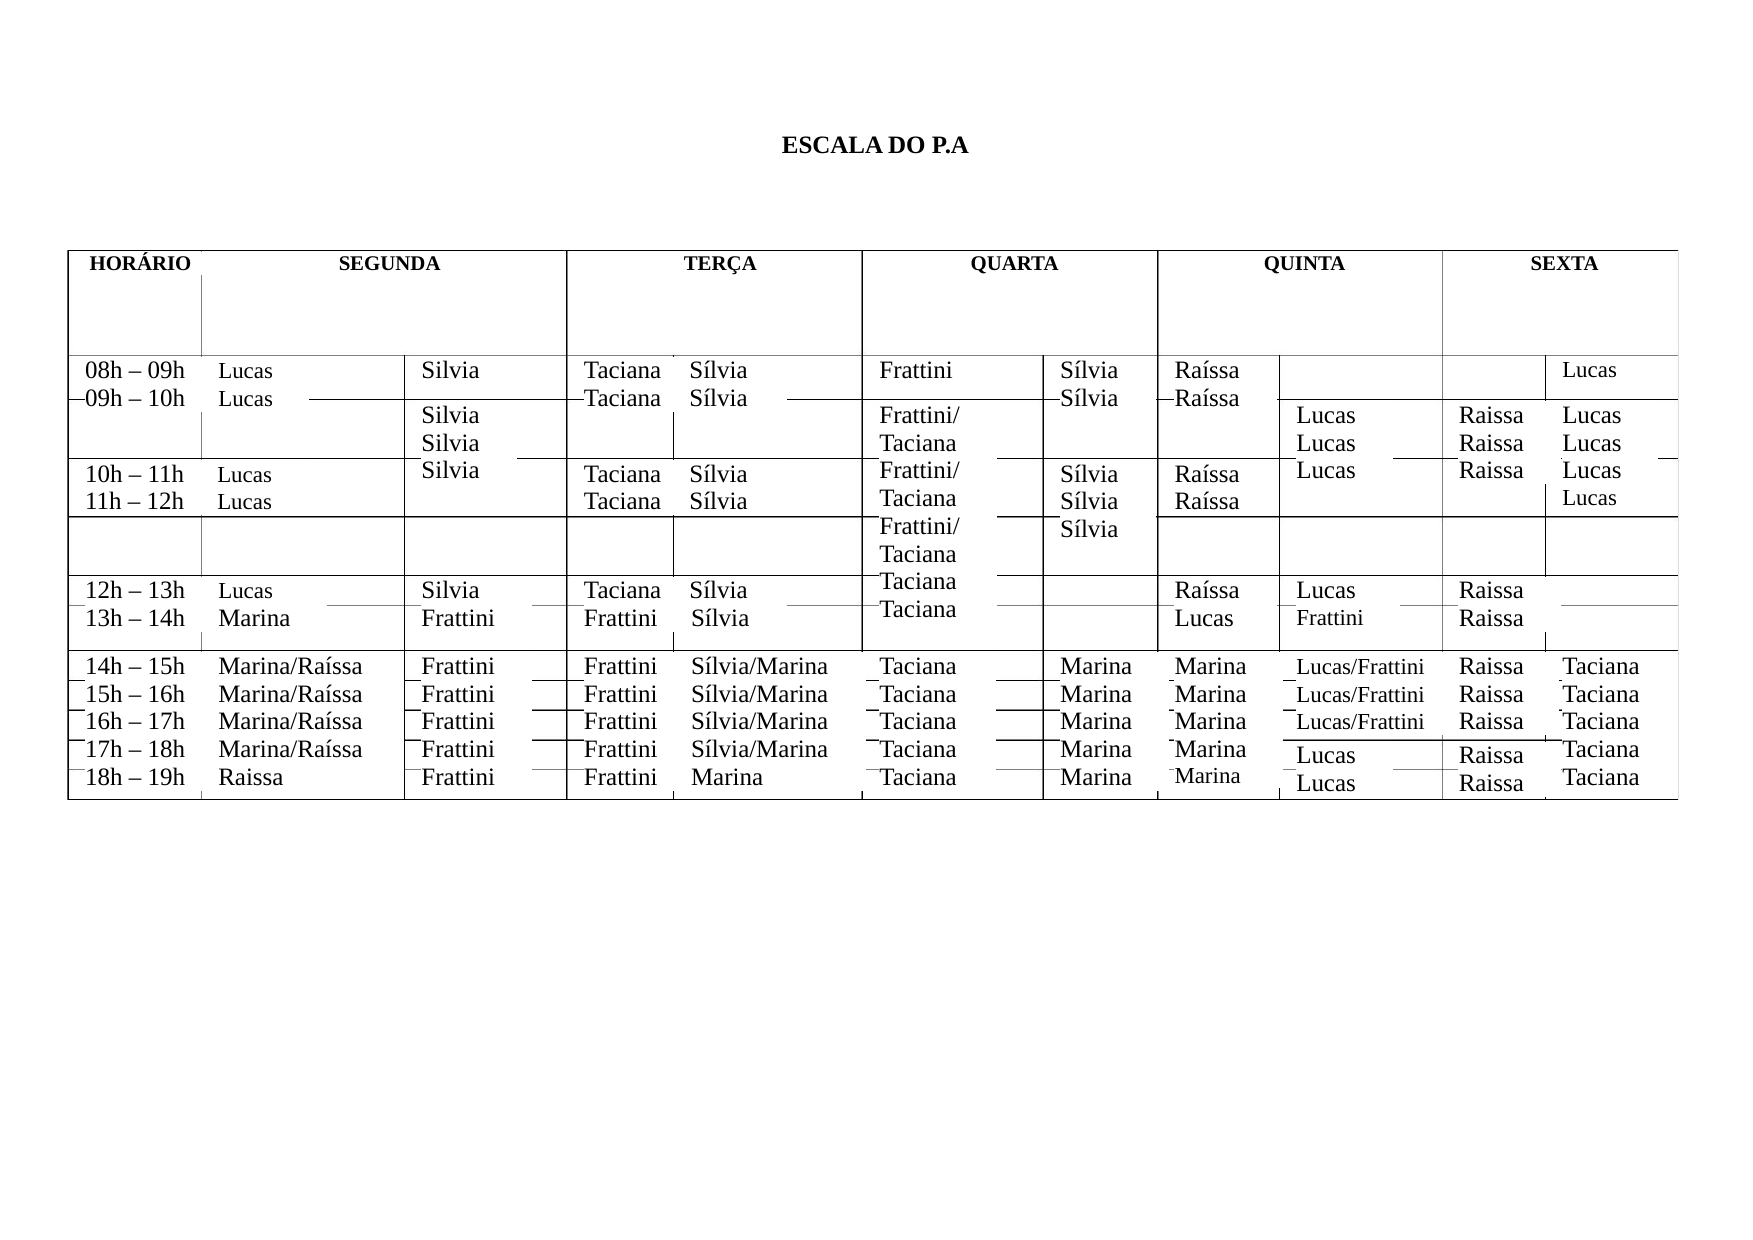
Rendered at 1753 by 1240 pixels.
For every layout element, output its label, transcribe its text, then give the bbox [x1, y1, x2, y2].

text QUINTA [1263, 252, 1378, 275]
text Frattini Sílvia [584, 604, 787, 632]
text Taciana Sílvia [584, 488, 787, 515]
text Silvia [421, 577, 532, 604]
text Taciana Sílvia [584, 577, 787, 604]
text Marina [1060, 680, 1169, 708]
text Taciana Sílvia [584, 384, 787, 412]
text 13h – 14h Marina [85, 604, 327, 632]
text Frattini Sílvia/Marina [584, 708, 866, 735]
text Frattini/ [879, 512, 997, 540]
text Lucas [1296, 577, 1400, 604]
text Taciana [879, 708, 996, 735]
text Frattini [421, 735, 532, 763]
text Lucas [1296, 742, 1393, 769]
text Taciana [879, 680, 996, 708]
text Frattini [421, 708, 532, 735]
text QUARTA [970, 252, 1092, 275]
text 14h – 15h Marina/Raíssa [85, 652, 404, 680]
text Frattini [421, 763, 532, 791]
text Lucas/Frattini Raissa [1296, 708, 1559, 735]
text 09h – 10h Lucas [85, 384, 309, 412]
text 08h – 09h Lucas [85, 357, 309, 384]
text Taciana [879, 540, 997, 568]
text Taciana [1562, 680, 1678, 708]
text Frattini/ [879, 457, 997, 484]
text Frattini Sílvia/Marina [584, 735, 866, 763]
text 12h – 13h Lucas [85, 577, 327, 604]
text Raíssa [1174, 384, 1277, 412]
text Frattini Sílvia/Marina [584, 652, 866, 680]
text Lucas [1562, 429, 1658, 457]
text Taciana [879, 735, 996, 763]
text Raissa [1458, 769, 1561, 797]
text 18h – 19h Raissa [85, 763, 404, 791]
text Frattini [879, 357, 990, 384]
text Lucas [1296, 401, 1393, 429]
text Raissa [1458, 742, 1561, 769]
text Marina [1174, 652, 1283, 680]
text Marina [1060, 708, 1169, 735]
text Taciana [879, 595, 997, 623]
text Lucas [1562, 357, 1651, 382]
text Silvia [421, 357, 517, 384]
text SEGUNDA [338, 252, 471, 275]
text HORÁRIO [89, 252, 222, 275]
text Lucas [1296, 457, 1393, 484]
text Silvia [421, 429, 517, 457]
text Lucas [1174, 604, 1277, 632]
text Raissa [1458, 429, 1561, 457]
text Silvia [421, 457, 517, 484]
text Frattini [421, 604, 532, 632]
text 16h – 17h Marina/Raíssa [85, 708, 404, 735]
text Raíssa [1174, 488, 1277, 515]
text 17h – 18h Marina/Raíssa [85, 735, 404, 763]
text Marina [1174, 708, 1283, 735]
text Taciana [1562, 708, 1678, 735]
text Silvia [421, 401, 517, 429]
text Marina [1060, 763, 1169, 791]
text Lucas/Frattini Raissa [1296, 680, 1559, 708]
text Raíssa [1174, 460, 1277, 488]
text Frattini Marina [584, 763, 866, 791]
text Frattini/ [879, 401, 997, 429]
text Taciana [879, 429, 997, 457]
text Sílvia [1060, 488, 1156, 515]
text Sílvia [1060, 460, 1156, 488]
text Raíssa [1174, 577, 1277, 604]
text Raissa [1458, 457, 1561, 484]
text 11h – 12h Lucas [85, 488, 309, 515]
text Frattini [421, 680, 532, 708]
text SEXTA [1530, 252, 1631, 275]
text Marina [1174, 763, 1283, 788]
text Taciana [879, 652, 996, 680]
text Lucas [1296, 429, 1393, 457]
text Taciana Sílvia [584, 460, 787, 488]
text 10h – 11h Lucas [85, 460, 309, 488]
text Sílvia [1060, 515, 1156, 543]
text 15h – 16h Marina/Raíssa [85, 680, 404, 708]
text Sílvia [1060, 357, 1156, 384]
text Frattini [1296, 604, 1400, 630]
text Lucas [1296, 769, 1393, 797]
text Sílvia [1060, 384, 1156, 412]
text Taciana [879, 763, 996, 791]
text Marina [1060, 652, 1169, 680]
text Taciana Sílvia [584, 357, 787, 384]
text Raissa [1458, 604, 1561, 632]
text ESCALA DO P.A [782, 131, 1010, 159]
text Frattini Sílvia/Marina [584, 680, 866, 708]
text Marina [1060, 735, 1169, 763]
text Lucas [1562, 457, 1658, 484]
text Taciana [879, 484, 997, 512]
text Taciana [1562, 735, 1678, 763]
text Lucas/Frattini Raissa [1296, 652, 1559, 680]
text Taciana [1562, 763, 1678, 791]
text Lucas [1562, 484, 1658, 510]
text Raissa [1458, 577, 1561, 604]
text Taciana [1562, 652, 1678, 680]
text Marina [1174, 680, 1283, 708]
text Frattini [421, 652, 532, 680]
text Lucas [1562, 401, 1658, 429]
text TERÇA [684, 252, 788, 275]
text Marina [1174, 735, 1283, 763]
text Taciana [879, 568, 997, 595]
text Raissa [1458, 401, 1561, 429]
text Raíssa [1174, 357, 1277, 384]
